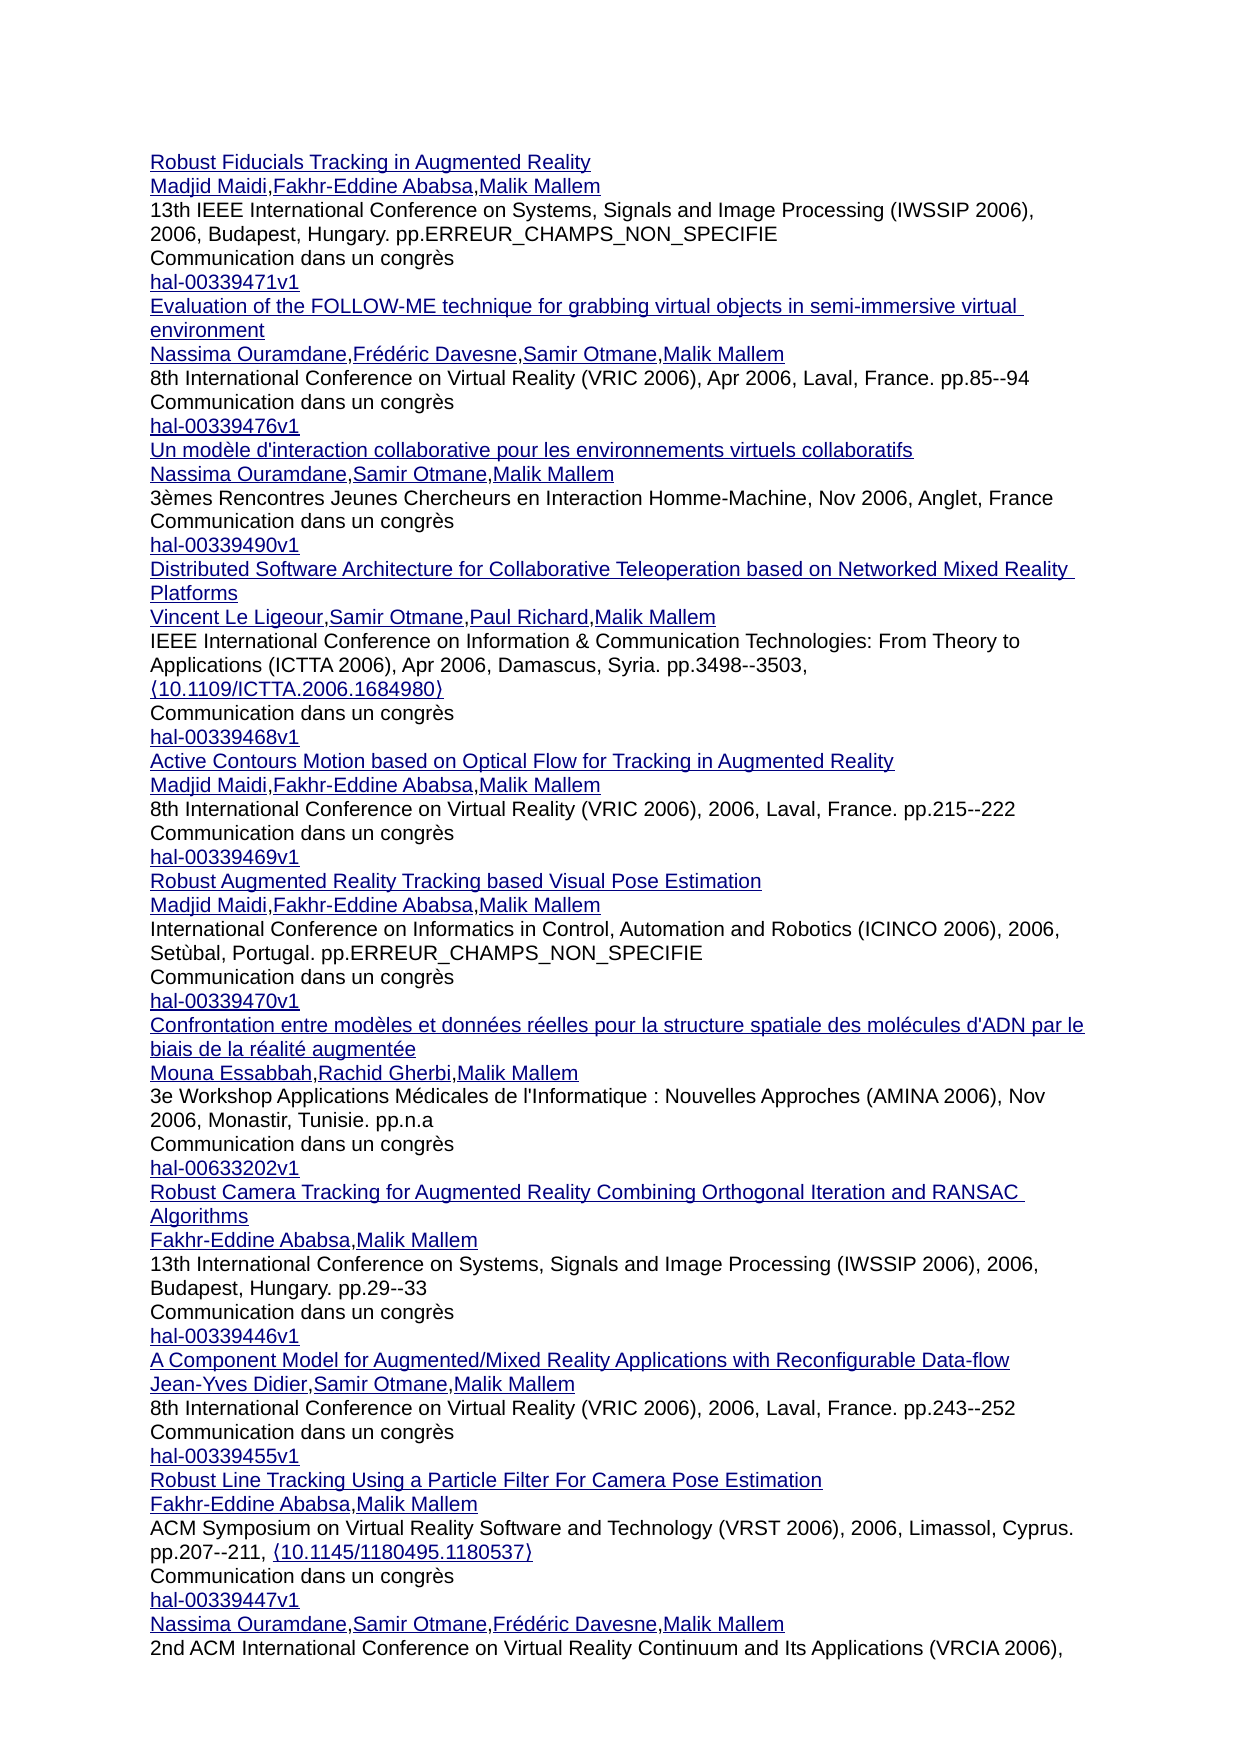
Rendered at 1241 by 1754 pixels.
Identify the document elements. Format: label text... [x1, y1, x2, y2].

table_cell A Component Model for Augmented/Mixed Reality Applications with Reconfigurable Data-flow Jean-Yves Didier,Samir Otmane,Malik Mallem 8th International Conference on Virtual Reality (VRIC 2006), 2006, Laval, France. pp.243--252 Communication dans un congrès hal-00339455v1 [150, 1348, 1090, 1468]
table_cell Distributed Software Architecture for Collaborative Teleoperation based on Networked Mixed Reality Platforms Vincent Le Ligeour,Samir Otmane,Paul Richard,Malik Mallem IEEE International Conference on Information & Communication Technologies: From Theory to Applications (ICTTA 2006), Apr 2006, Damascus, Syria. pp.3498--3503, ⟨10.1109/ICTTA.2006.1684980⟩ Communication dans un congrès hal-00339468v1 [150, 557, 1090, 749]
table_cell Active Contours Motion based on Optical Flow for Tracking in Augmented Reality Madjid Maidi,Fakhr-Eddine Ababsa,Malik Mallem 8th International Conference on Virtual Reality (VRIC 2006), 2006, Laval, France. pp.215--222 Communication dans un congrès hal-00339469v1 [150, 749, 1090, 869]
table_cell FOLLOW-ME: a new 3D interaction technique based on virtual guides and granularity of interaction Nassima Ouramdane,Samir Otmane,Frédéric Davesne,Malik Mallem 2nd ACM International Conference on Virtual Reality Continuum and Its Applications (VRCIA 2006), Jun 2006, Hong Kong, China. pp.137--144, ⟨10.1145/1128923.1128945⟩ Communication dans un congrès hal-00339475v1 [150, 1611, 1090, 1659]
table_cell Robust Fiducials Tracking in Augmented Reality Madjid Maidi,Fakhr-Eddine Ababsa,Malik Mallem 13th IEEE International Conference on Systems, Signals and Image Processing (IWSSIP 2006), 2006, Budapest, Hungary. pp.ERREUR_CHAMPS_NON_SPECIFIE Communication dans un congrès hal-00339471v1 [150, 150, 1090, 294]
table_cell Robust Augmented Reality Tracking based Visual Pose Estimation Madjid Maidi,Fakhr-Eddine Ababsa,Malik Mallem International Conference on Informatics in Control, Automation and Robotics (ICINCO 2006), 2006, Setùbal, Portugal. pp.ERREUR_CHAMPS_NON_SPECIFIE Communication dans un congrès hal-00339470v1 [150, 869, 1090, 1012]
table_cell Evaluation of the FOLLOW-ME technique for grabbing virtual objects in semi-immersive virtual environment Nassima Ouramdane,Frédéric Davesne,Samir Otmane,Malik Mallem 8th International Conference on Virtual Reality (VRIC 2006), Apr 2006, Laval, France. pp.85--94 Communication dans un congrès hal-00339476v1 [150, 294, 1090, 437]
table_cell Robust Camera Tracking for Augmented Reality Combining Orthogonal Iteration and RANSAC Algorithms Fakhr-Eddine Ababsa,Malik Mallem 13th International Conference on Systems, Signals and Image Processing (IWSSIP 2006), 2006, Budapest, Hungary. pp.29--33 Communication dans un congrès hal-00339446v1 [150, 1180, 1090, 1348]
table_cell Un modèle d'interaction collaborative pour les environnements virtuels collaboratifs Nassima Ouramdane,Samir Otmane,Malik Mallem 3èmes Rencontres Jeunes Chercheurs en Interaction Homme-Machine, Nov 2006, Anglet, France Communication dans un congrès hal-00339490v1 [150, 438, 1090, 557]
table_cell Robust Line Tracking Using a Particle Filter For Camera Pose Estimation Fakhr-Eddine Ababsa,Malik Mallem ACM Symposium on Virtual Reality Software and Technology (VRST 2006), 2006, Limassol, Cyprus. pp.207--211, ⟨10.1145/1180495.1180537⟩ Communication dans un congrès hal-00339447v1 [150, 1468, 1090, 1611]
table_cell Confrontation entre modèles et données réelles pour la structure spatiale des molécules d'ADN par le biais de la réalité augmentée Mouna Essabbah,Rachid Gherbi,Malik Mallem 3e Workshop Applications Médicales de l'Informatique : Nouvelles Approches (AMINA 2006), Nov 2006, Monastir, Tunisie. pp.n.a Communication dans un congrès hal-00633202v1 [150, 1013, 1090, 1180]
